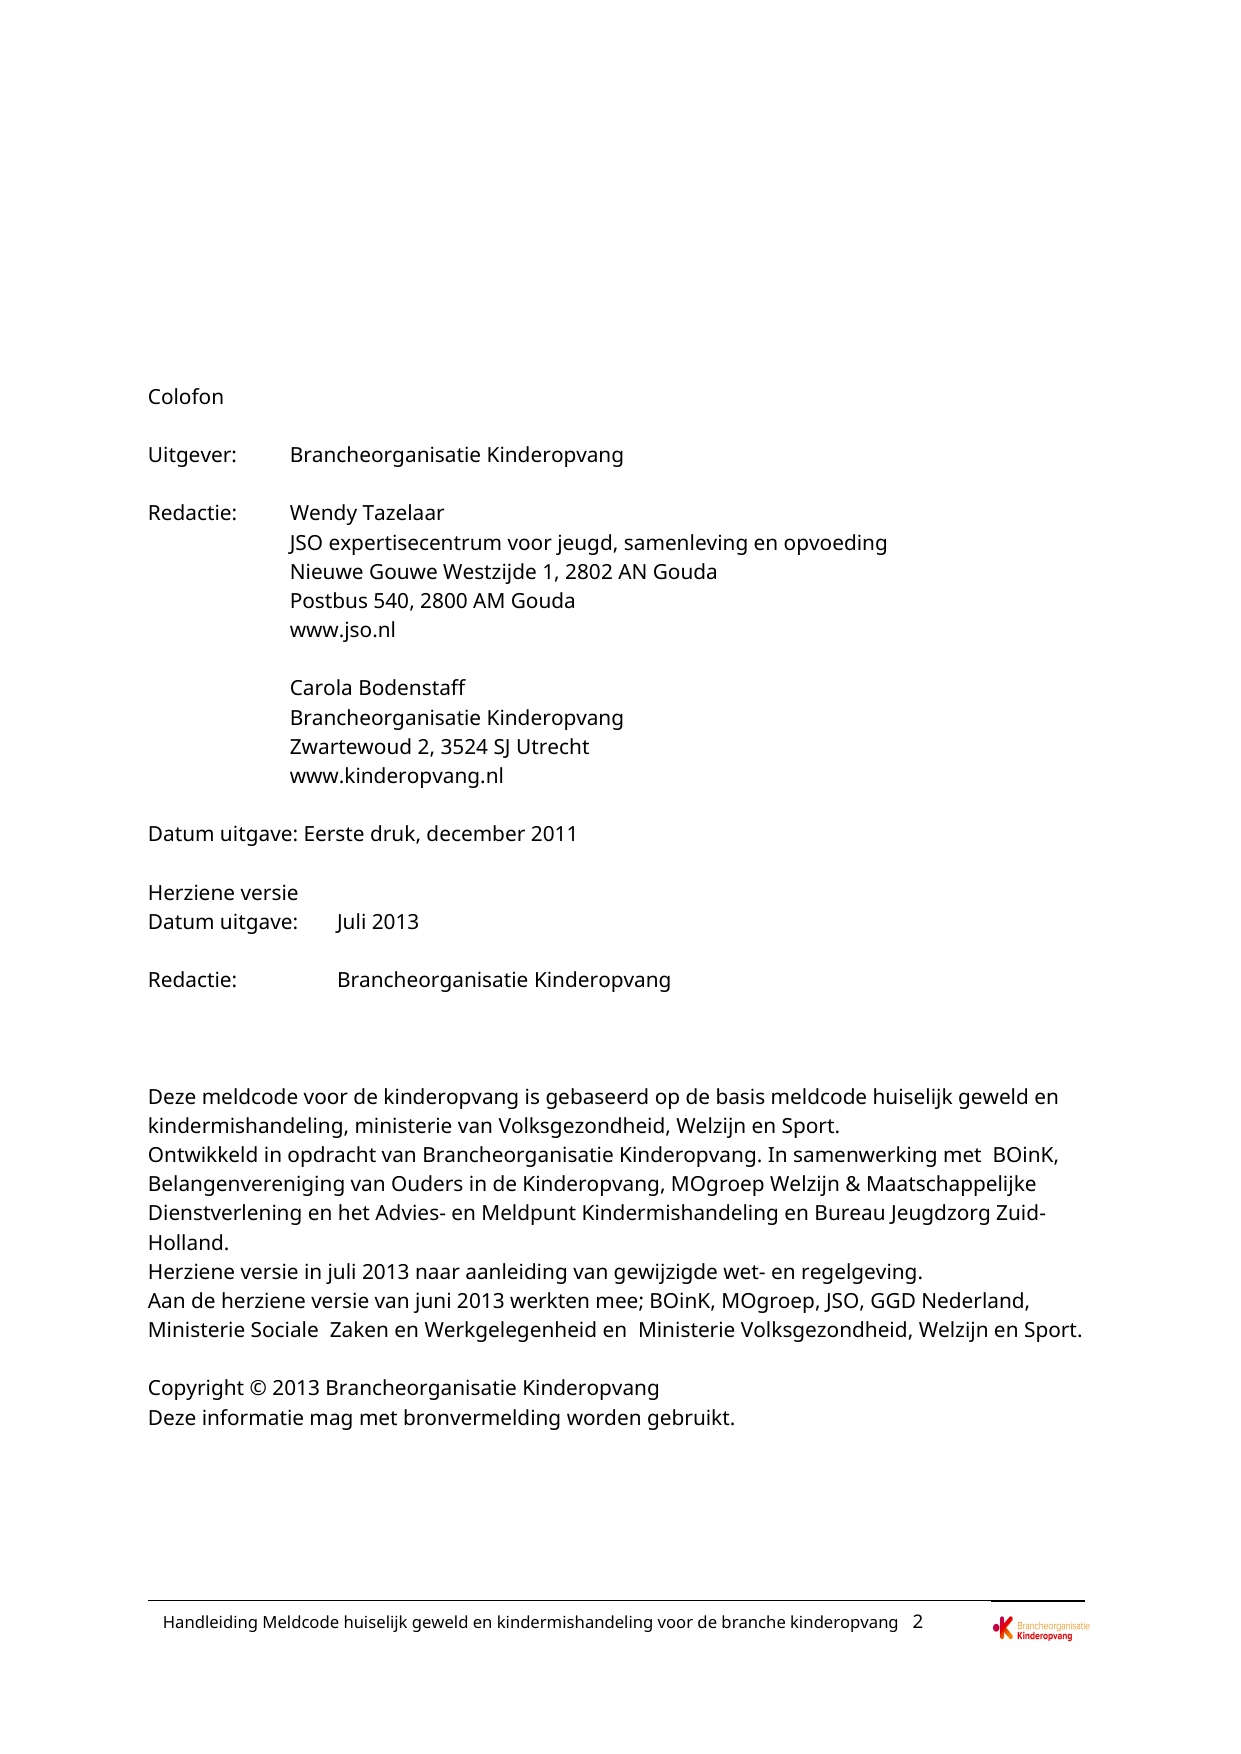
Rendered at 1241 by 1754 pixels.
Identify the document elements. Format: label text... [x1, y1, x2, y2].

text Datum uitgave: Juli 2013 [148, 906, 1092, 935]
text Zwartewoud 2, 3524 SJ Utrecht [148, 731, 1092, 760]
text Copyright © 2013 Brancheorganisatie Kinderopvang [148, 1373, 1092, 1402]
text Ontwikkeld in opdracht van Brancheorganisatie Kinderopvang. In samenwerking met BOinK, Belangenvereniging van Ouders in de Kinderopvang, MOgroep Welzijn & Maatschappelijke Dienstverlening en het Advies- en Meldpunt Kindermishandeling en Bureau Jeugdzorg Zuid-Holland. [148, 1139, 1092, 1256]
text Redactie: Brancheorganisatie Kinderopvang [148, 964, 1092, 993]
text Brancheorganisatie Kinderopvang [148, 702, 1092, 731]
text www.kinderopvang.nl [148, 760, 1092, 789]
text JSO expertisecentrum voor jeugd, samenleving en opvoeding [242, 527, 1092, 556]
text Colofon [148, 381, 1092, 410]
text Aan de herziene versie van juni 2013 werkten mee; BOinK, MOgroep, JSO, GGD Nederland, Ministerie Sociale Zaken en Werkgelegenheid en Ministerie Volksgezondheid, Welzijn en Sport. [148, 1285, 1092, 1343]
text Carola Bodenstaff [148, 673, 1092, 702]
text Redactie: Wendy Tazelaar [148, 498, 1092, 527]
text Herziene versie [148, 877, 1092, 906]
text Nieuwe Gouwe Westzijde 1, 2802 AN Gouda [148, 556, 1092, 585]
text Postbus 540, 2800 AM Gouda [148, 585, 1092, 614]
text Deze informatie mag met bronvermelding worden gebruikt. [148, 1402, 1092, 1431]
text www.jso.nl [242, 614, 1092, 643]
text Deze meldcode voor de kinderopvang is gebaseerd op de basis meldcode huiselijk geweld en kindermishandeling, ministerie van Volksgezondheid, Welzijn en Sport. [148, 1081, 1092, 1139]
text Uitgever: Brancheorganisatie Kinderopvang [148, 439, 1092, 468]
text Herziene versie in juli 2013 naar aanleiding van gewijzigde wet- en regelgeving. [148, 1256, 1092, 1285]
text Datum uitgave: Eerste druk, december 2011 [148, 818, 1092, 848]
